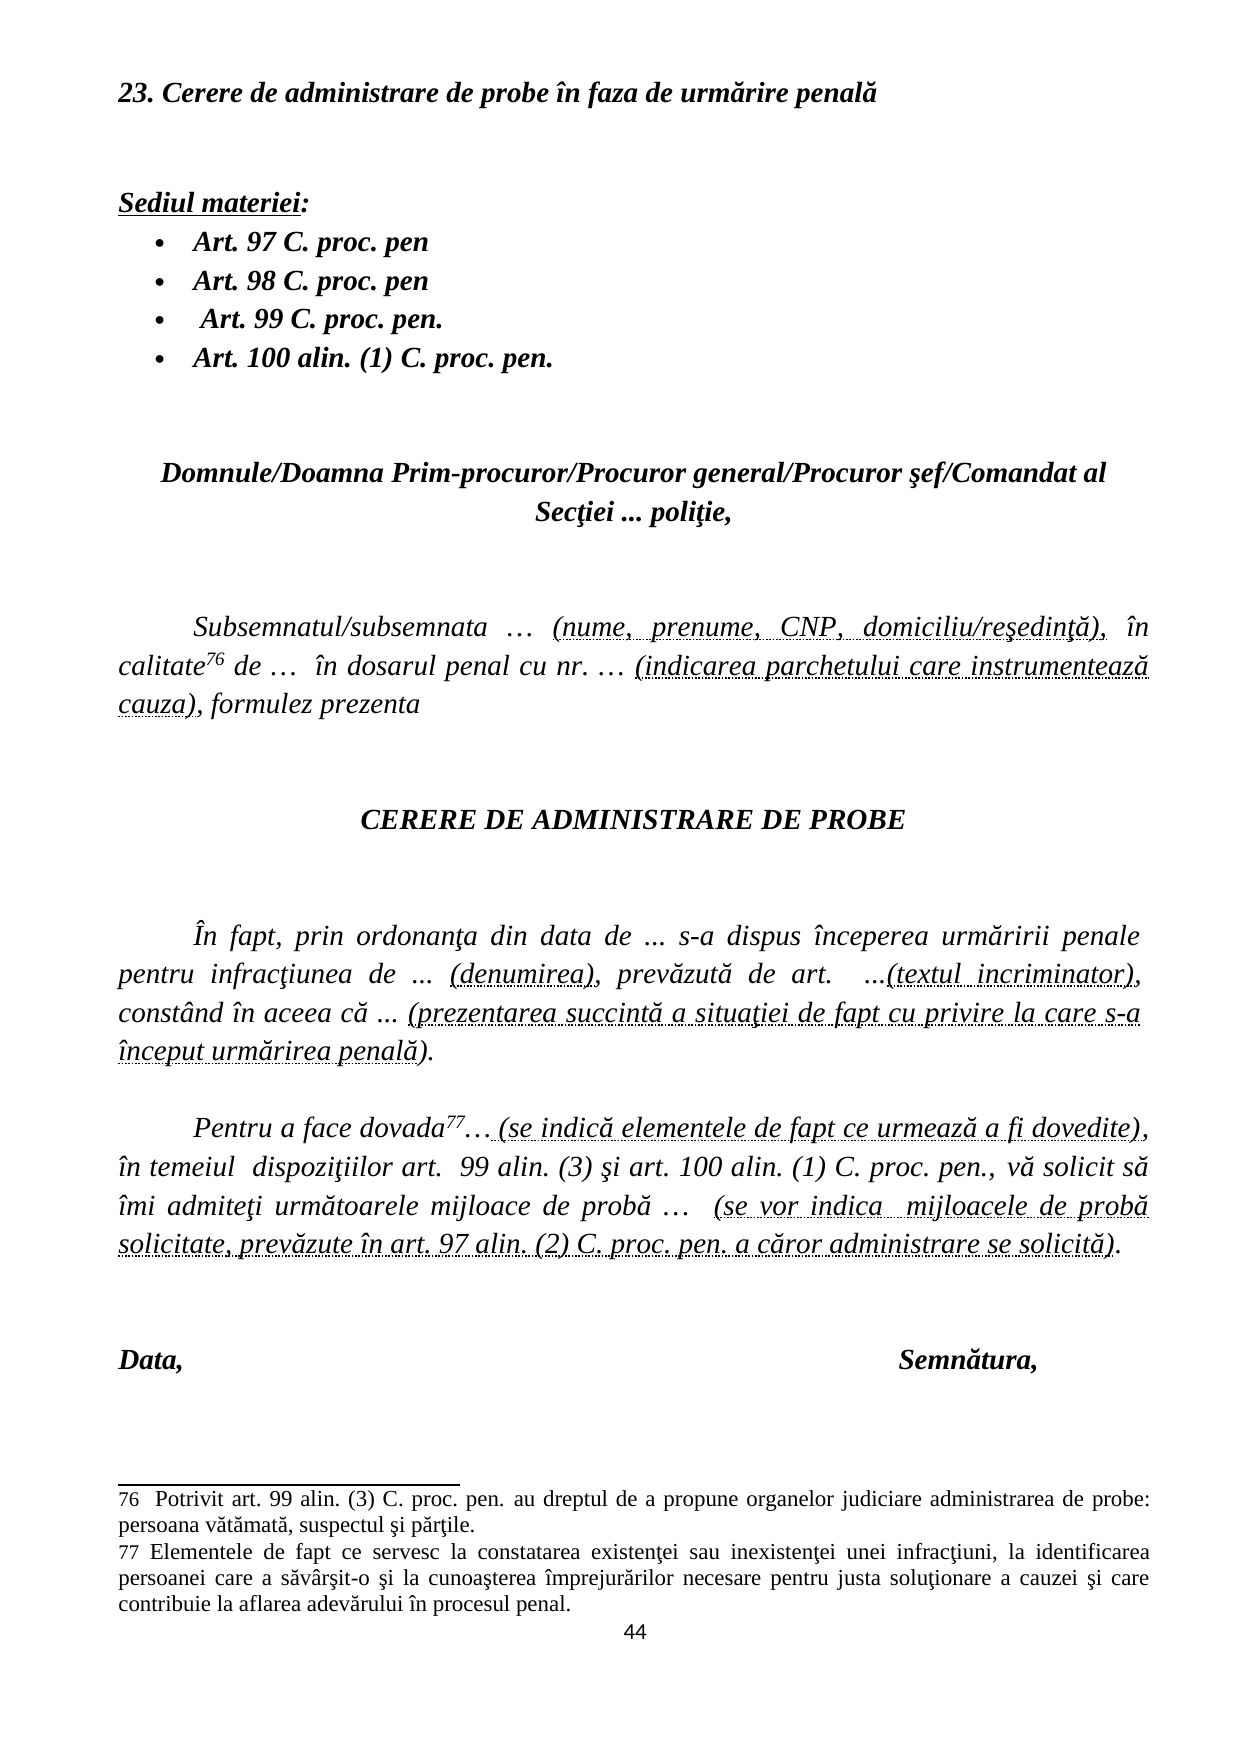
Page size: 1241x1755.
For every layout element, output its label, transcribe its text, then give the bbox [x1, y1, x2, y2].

text În fapt, prin ordonanţa din data de ... s-a dispus începerea urmăririi penale pentru infracţiunea de ... (denumirea), prevăzută de art. ...(textul incriminator), constând în aceea că ... (prezentarea succintă a situaţiei de fapt cu privire la care s-a început urmărirea penală). [118, 918, 1144, 1067]
list Art. 97 C. proc. pen [156, 224, 1152, 258]
list Art. 98 C. proc. pen [156, 263, 1152, 296]
text Potrivit art. 99 alin. (3) C. proc. pen. au dreptul de a propune organelor judiciare administrarea de probe: persoana vătămată, suspectul şi părţile. [118, 1485, 1152, 1538]
text Pentru a face dovada… (se indică elementele de fapt ce urmează a fi dovedite), în temeiul dispoziţiilor art. 99 alin. (3) şi art. 100 alin. (1) C. proc. pen., vă solicit să îmi admiteţi următoarele mijloace de probă … (se vor indica mijloacele de probă solicitate, prevăzute în art. 97 alin. (2) C. proc. pen. a căror administrare se solicită). [118, 1111, 1152, 1260]
list Art. 99 C. proc. pen. [156, 301, 1152, 335]
text CERERE DE ADMINISTRARE DE PROBE [118, 802, 1152, 836]
subtitle 23. Cerere de administrare de probe în faza de urmărire penală [118, 75, 1152, 108]
text Subsemnatul/subsemnata … (nume, prenume, CNP, domiciliu/reşedinţă), în calitate de … în dosarul penal cu nr. … (indicarea parchetului care instrumentează cauza), formulez prezenta [118, 609, 1152, 720]
text Sediul materiei: [118, 186, 1152, 219]
text Elementele de fapt ce servesc la constatarea existenţei sau inexistenţei unei infracţiuni, la identificarea persoanei care a săvârşit-o şi la cunoaşterea împrejurărilor necesare pentru justa soluţionare a cauzei şi care contribuie la aflarea adevărului în procesul penal. [118, 1538, 1152, 1617]
text Domnule/Doamna Prim-procuror/Procuror general/Procuror şef/Comandat al Secţiei ... poliţie, [118, 455, 1152, 527]
text Data, Semnătura, [118, 1342, 1152, 1375]
list Art. 100 alin. (1) C. proc. pen. [156, 340, 1152, 373]
